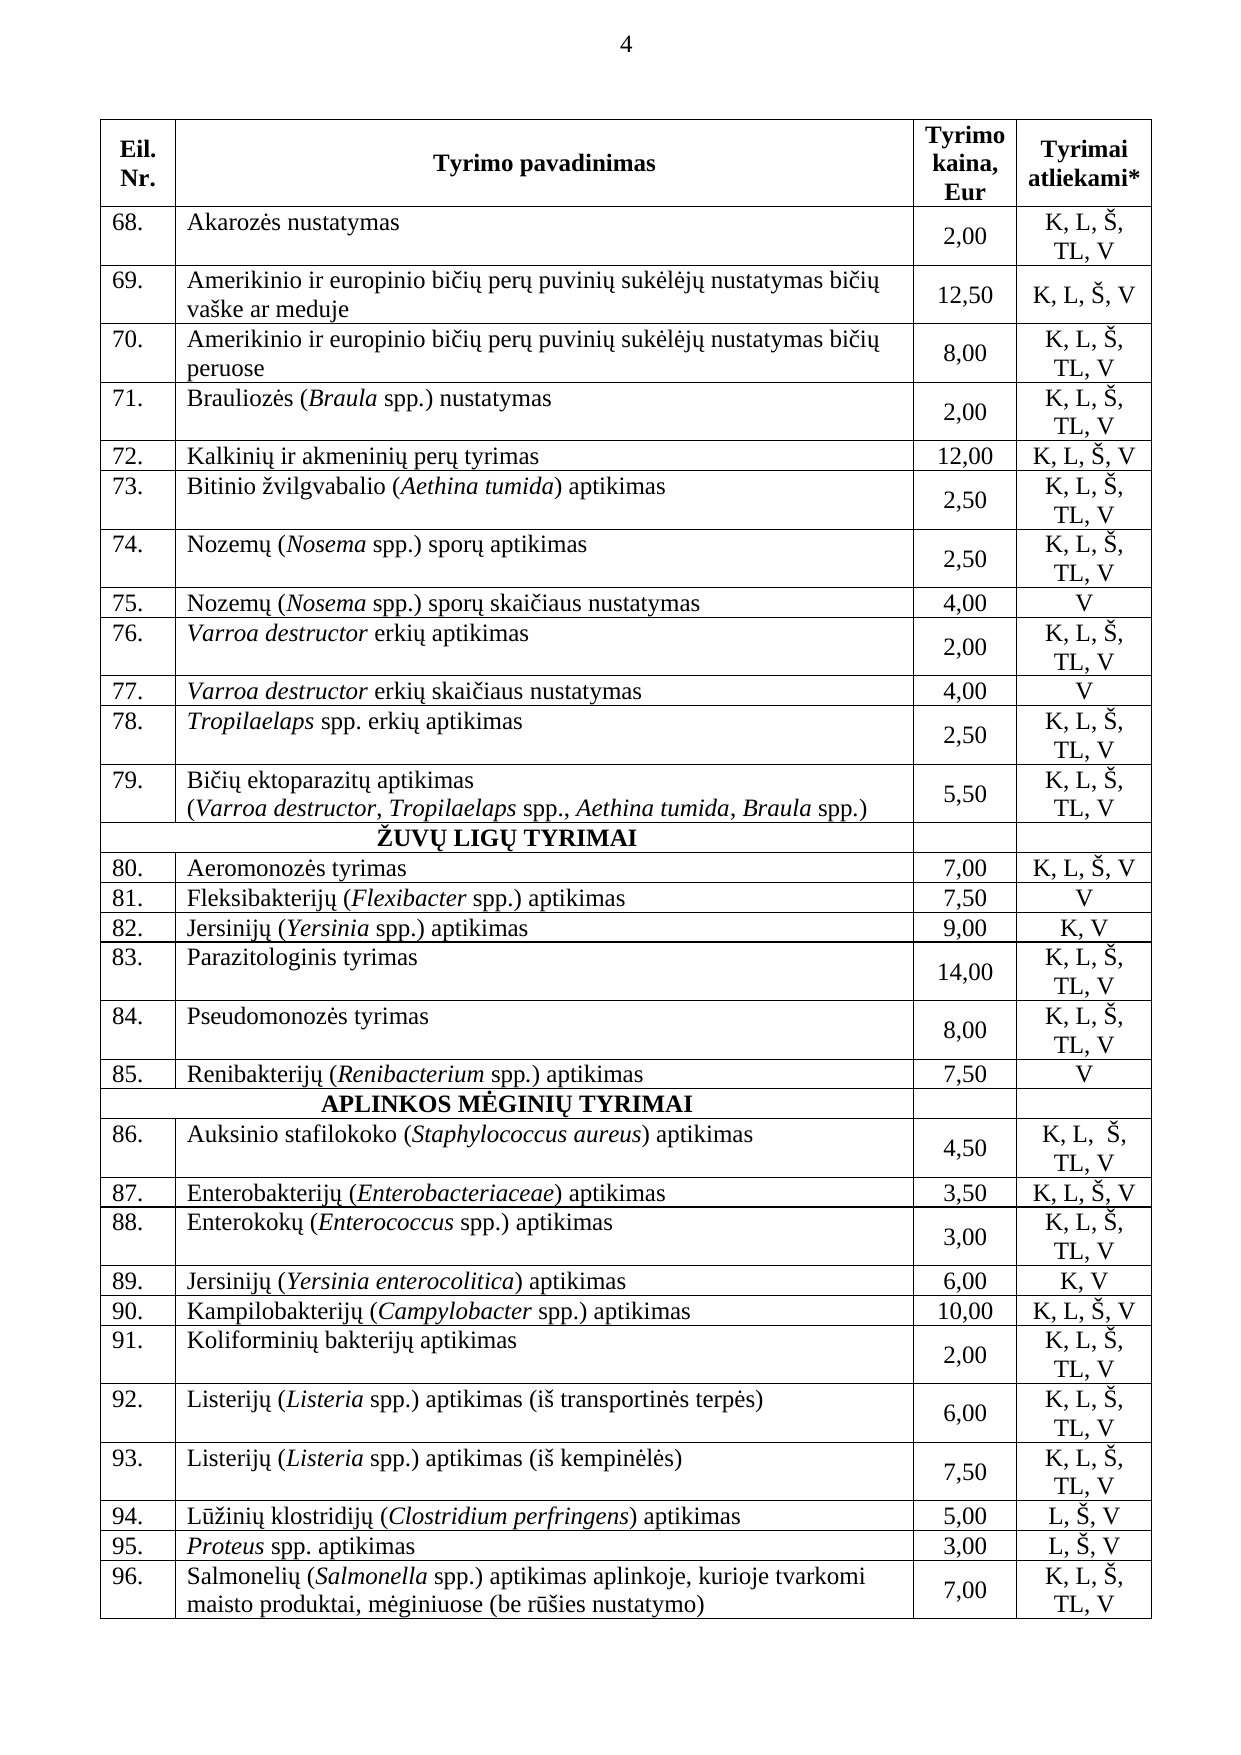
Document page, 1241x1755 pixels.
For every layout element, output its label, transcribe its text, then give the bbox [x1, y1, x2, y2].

table_cell Kalkinių ir akmeninių perų tyrimas [176, 441, 913, 470]
table_cell 3,50 [914, 1178, 1016, 1206]
table_cell Proteus spp. aptikimas [176, 1531, 913, 1560]
table_cell Bičių ektoparazitų aptikimas (Varroa destructor, Tropilaelaps spp., Aethina tumida, Braula spp.) [176, 765, 913, 822]
table_cell 4,00 [914, 676, 1016, 705]
table_cell 85. [101, 1060, 175, 1088]
table_cell 8,00 [914, 1001, 1016, 1058]
table_cell 2,00 [914, 207, 1016, 264]
table_cell Varroa destructor erkių aptikimas [176, 618, 913, 675]
table_cell 14,00 [914, 943, 1016, 1000]
table_cell Parazitologinis tyrimas [176, 943, 913, 1000]
table_cell Fleksibakterijų (Flexibacter spp.) aptikimas [176, 883, 913, 912]
table_cell Enterobakterijų (Enterobacteriaceae) aptikimas [176, 1178, 913, 1206]
table_cell 70. [101, 324, 175, 382]
table_cell Amerikinio ir europinio bičių perų puvinių sukėlėjų nustatymas bičių vaške ar meduje [176, 266, 913, 323]
table_cell V [1017, 1060, 1151, 1088]
table_cell 8,00 [914, 324, 1016, 382]
table_header Tyrimo pavadinimas [176, 120, 913, 206]
table_cell 7,50 [914, 883, 1016, 912]
table_cell Nozemų (Nosema spp.) sporų aptikimas [176, 530, 913, 587]
table_cell 69. [101, 266, 175, 323]
table_cell Nozemų (Nosema spp.) sporų skaičiaus nustatymas [176, 588, 913, 617]
table_cell K, L, Š, TL, V [1017, 324, 1151, 382]
table_cell 93. [101, 1443, 175, 1500]
table_cell K, L, Š, V [1017, 266, 1151, 323]
table_cell K, L, Š, TL, V [1017, 706, 1151, 764]
table_cell K, L, Š, TL, V [1017, 1208, 1151, 1265]
table_cell 78. [101, 706, 175, 764]
table_cell ŽUVŲ LIGŲ TYRIMAI [101, 823, 913, 852]
table_cell K, L, Š, TL, V [1017, 1561, 1151, 1618]
table_cell 81. [101, 883, 175, 912]
table_cell V [1017, 588, 1151, 617]
table_cell K, L, Š, TL, V [1017, 1443, 1151, 1500]
table_cell K, L, Š, V [1017, 1178, 1151, 1206]
table_cell 7,00 [914, 853, 1016, 882]
table_cell 5,50 [914, 765, 1016, 822]
table_cell 88. [101, 1208, 175, 1265]
table_cell K, L, Š, V [1017, 1296, 1151, 1324]
table_cell K, L, Š, TL, V [1017, 1326, 1151, 1383]
table_cell K, L, Š, TL, V [1017, 1119, 1151, 1177]
table_cell 7,00 [914, 1561, 1016, 1618]
table_cell Pseudomonozės tyrimas [176, 1001, 913, 1058]
table_cell Aeromonozės tyrimas [176, 853, 913, 882]
table_cell 87. [101, 1178, 175, 1206]
table_cell 74. [101, 530, 175, 587]
table_cell K, L, Š, TL, V [1017, 530, 1151, 587]
table_cell 89. [101, 1266, 175, 1295]
table_cell 12,50 [914, 266, 1016, 323]
table_cell 6,00 [914, 1384, 1016, 1442]
table_cell 96. [101, 1561, 175, 1618]
table_cell Akarozės nustatymas [176, 207, 913, 264]
table_cell K, L, Š, TL, V [1017, 383, 1151, 440]
table_cell 5,00 [914, 1501, 1016, 1530]
table_cell Listerijų (Listeria spp.) aptikimas (iš kempinėlės) [176, 1443, 913, 1500]
table_cell Jersinijų (Yersinia spp.) aptikimas [176, 913, 913, 941]
table_cell 72. [101, 441, 175, 470]
table_cell K, V [1017, 1266, 1151, 1295]
table_cell Brauliozės (Braula spp.) nustatymas [176, 383, 913, 440]
table_cell 82. [101, 913, 175, 941]
table_cell Listerijų (Listeria spp.) aptikimas (iš transportinės terpės) [176, 1384, 913, 1442]
table_cell 68. [101, 207, 175, 264]
table_cell 10,00 [914, 1296, 1016, 1324]
table_cell 2,00 [914, 1326, 1016, 1383]
table_cell 4,00 [914, 588, 1016, 617]
table_cell L, Š, V [1017, 1501, 1151, 1530]
table_cell L, Š, V [1017, 1531, 1151, 1560]
table_cell Varroa destructor erkių skaičiaus nustatymas [176, 676, 913, 705]
table_cell 7,50 [914, 1060, 1016, 1088]
table_cell Koliforminių bakterijų aptikimas [176, 1326, 913, 1383]
table_cell Enterokokų (Enterococcus spp.) aptikimas [176, 1208, 913, 1265]
table_cell 7,50 [914, 1443, 1016, 1500]
table_cell 90. [101, 1296, 175, 1324]
table_cell 86. [101, 1119, 175, 1177]
table_cell 2,00 [914, 383, 1016, 440]
table_cell V [1017, 676, 1151, 705]
table_cell [1017, 823, 1151, 852]
table_cell 6,00 [914, 1266, 1016, 1295]
table_cell K, L, Š, TL, V [1017, 765, 1151, 822]
table_cell APLINKOS MĖGINIŲ TYRIMAI [101, 1089, 913, 1118]
table_cell Salmonelių (Salmonella spp.) aptikimas aplinkoje, kurioje tvarkomi maisto produktai, mėginiuose (be rūšies nustatymo) [176, 1561, 913, 1618]
table_cell 84. [101, 1001, 175, 1058]
table_cell Kampilobakterijų (Campylobacter spp.) aptikimas [176, 1296, 913, 1324]
table_cell 71. [101, 383, 175, 440]
table_cell Auksinio stafilokoko (Staphylococcus aureus) aptikimas [176, 1119, 913, 1177]
table_cell 3,00 [914, 1531, 1016, 1560]
table_cell K, L, Š, V [1017, 441, 1151, 470]
table_cell [1017, 1089, 1151, 1118]
table_cell Jersinijų (Yersinia enterocolitica) aptikimas [176, 1266, 913, 1295]
table_cell 91. [101, 1326, 175, 1383]
table_cell Tropilaelaps spp. erkių aptikimas [176, 706, 913, 764]
table_cell 92. [101, 1384, 175, 1442]
table_cell 2,50 [914, 706, 1016, 764]
table_cell 94. [101, 1501, 175, 1530]
table_cell 83. [101, 943, 175, 1000]
table_cell 75. [101, 588, 175, 617]
table_cell 77. [101, 676, 175, 705]
table_cell K, L, Š, TL, V [1017, 1001, 1151, 1058]
table_cell 3,00 [914, 1208, 1016, 1265]
table_cell K, L, Š, TL, V [1017, 1384, 1151, 1442]
table_cell Lūžinių klostridijų (Clostridium perfringens) aptikimas [176, 1501, 913, 1530]
table_cell 2,00 [914, 618, 1016, 675]
table_cell K, V [1017, 913, 1151, 941]
table_cell 4,50 [914, 1119, 1016, 1177]
table_header Tyrimo kaina, Eur [914, 120, 1016, 206]
table_cell Bitinio žvilgvabalio (Aethina tumida) aptikimas [176, 471, 913, 528]
table_cell [914, 1089, 1016, 1118]
table_cell 12,00 [914, 441, 1016, 470]
table_cell K, L, Š, V [1017, 853, 1151, 882]
table_cell [914, 823, 1016, 852]
table_cell 76. [101, 618, 175, 675]
table_cell 95. [101, 1531, 175, 1560]
table_cell V [1017, 883, 1151, 912]
table_cell 2,50 [914, 530, 1016, 587]
table_cell 80. [101, 853, 175, 882]
table_cell K, L, Š, TL, V [1017, 207, 1151, 264]
table_cell 79. [101, 765, 175, 822]
table_cell 2,50 [914, 471, 1016, 528]
table_cell K, L, Š, TL, V [1017, 618, 1151, 675]
table_cell K, L, Š, TL, V [1017, 943, 1151, 1000]
table_cell Amerikinio ir europinio bičių perų puvinių sukėlėjų nustatymas bičių peruose [176, 324, 913, 382]
table_cell 73. [101, 471, 175, 528]
table_cell 9,00 [914, 913, 1016, 941]
table_header Tyrimai atliekami* [1017, 120, 1151, 206]
table_cell K, L, Š, TL, V [1017, 471, 1151, 528]
table_cell Renibakterijų (Renibacterium spp.) aptikimas [176, 1060, 913, 1088]
table_header Eil. Nr. [101, 120, 175, 206]
